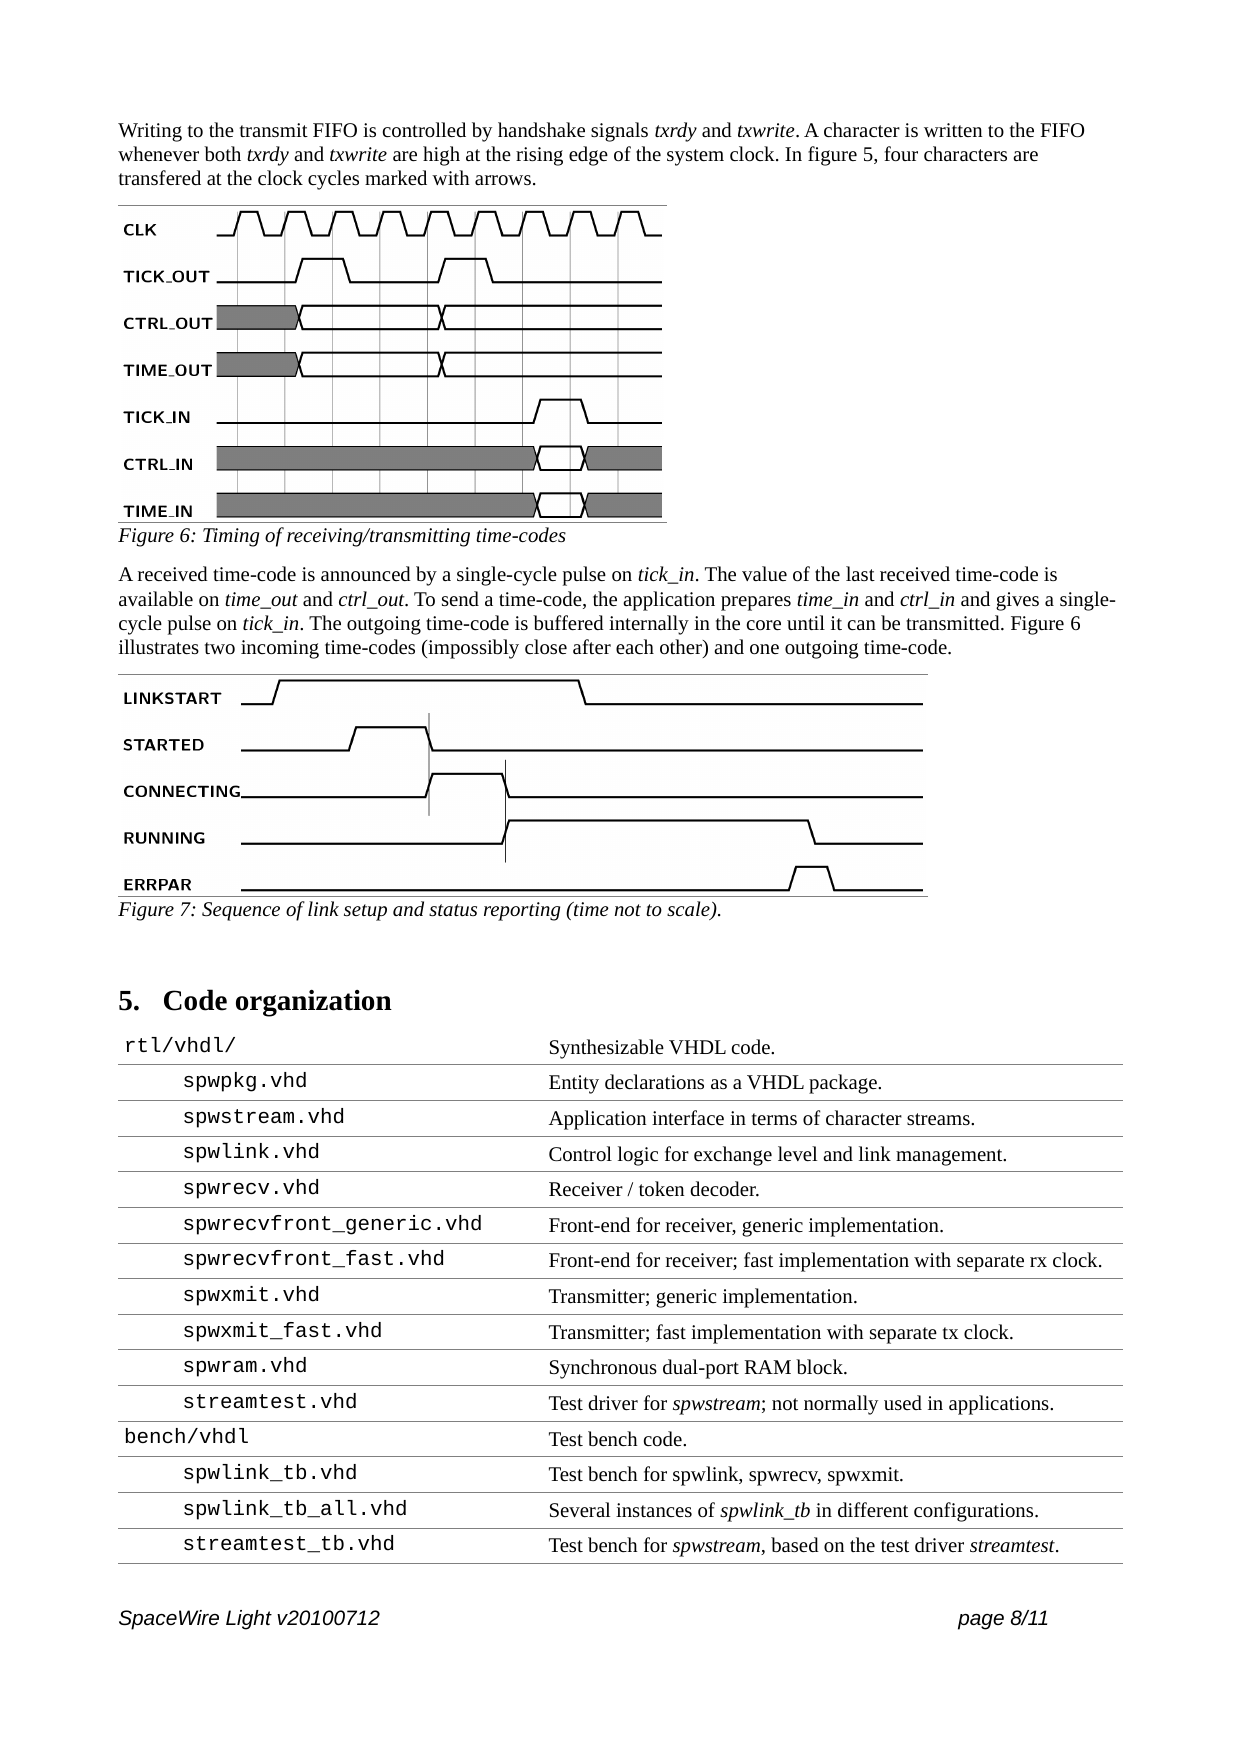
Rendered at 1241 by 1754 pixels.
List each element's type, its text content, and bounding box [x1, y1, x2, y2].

table_cell [118, 1065, 177, 1100]
table_cell [118, 1529, 177, 1563]
text Figure 7: Sequence of link setup and status reporting (time not to scale). [118, 897, 928, 921]
table_cell Receiver / token decoder. [543, 1172, 1123, 1207]
text A received time-code is announced by a single-cycle pulse on tick_in. The value of the last received time-code is available on time_out and ctrl_out. To send a time-code, the application prepares time_in and ctrl_in and gives a single-cycle pulse on tick_in. The outgoing time-code is buffered internally in the core until it can be transmitted. Figure 6 illustrates two incoming time-codes (impossibly close after each other) and one outgoing time-code. [118, 190, 1122, 659]
table_cell bench/vhdl [118, 1422, 542, 1456]
table_cell [118, 1386, 177, 1421]
table_header Synthesizable VHDL code. [543, 1029, 1123, 1064]
table_cell spwrecvfront_generic.vhd [177, 1208, 542, 1242]
table_cell [118, 1315, 177, 1349]
table_header rtl/vhdl/ [118, 1029, 542, 1064]
table_cell Front-end for receiver, generic implementation. [543, 1208, 1123, 1242]
table_cell Synchronous dual-port RAM block. [543, 1350, 1123, 1385]
table_cell spwlink_tb_all.vhd [177, 1493, 542, 1527]
table_cell Test bench code. [543, 1422, 1123, 1456]
table_cell Test driver for spwstream; not normally used in applications. [543, 1386, 1123, 1421]
table_cell Test bench for spwstream, based on the test driver streamtest. [543, 1529, 1123, 1563]
table_cell Transmitter; fast implementation with separate tx clock. [543, 1315, 1123, 1349]
table_cell [118, 1137, 177, 1171]
table_cell [118, 1172, 177, 1207]
table_cell spwrecvfront_fast.vhd [177, 1244, 542, 1278]
table_cell spwpkg.vhd [177, 1065, 542, 1100]
text [118, 206, 667, 522]
table_cell Several instances of spwlink_tb in different configurations. [543, 1493, 1123, 1527]
text Writing to the transmit FIFO is controlled by handshake signals txrdy and txwrite. A character is written to the FIFO whenever both txrdy and txwrite are high at the rising edge of the system clock. In figure 5, four characters are transfered at the clock cycles marked with arrows. [118, 118, 1122, 190]
table_cell Entity declarations as a VHDL package. [543, 1065, 1123, 1100]
table_cell spwstream.vhd [177, 1101, 542, 1136]
table_cell Front-end for receiver; fast implementation with separate rx clock. [543, 1244, 1123, 1278]
table_cell [118, 1101, 177, 1136]
text Figure 6: Timing of receiving/transmitting time-codes [118, 523, 667, 547]
picture [121, 677, 926, 894]
picture [121, 209, 664, 520]
table_cell [118, 1493, 177, 1527]
table_cell Control logic for exchange level and link management. [543, 1137, 1123, 1171]
text [118, 675, 928, 896]
table_cell [118, 1350, 177, 1385]
table_cell spwxmit_fast.vhd [177, 1315, 542, 1349]
table_cell [118, 1208, 177, 1242]
table_cell [118, 1244, 177, 1278]
table_cell Application interface in terms of character streams. [543, 1101, 1123, 1136]
table_cell Test bench for spwlink, spwrecv, spwxmit. [543, 1457, 1123, 1492]
table_cell [118, 1279, 177, 1314]
table_cell spwrecv.vhd [177, 1172, 542, 1207]
table_cell spwlink_tb.vhd [177, 1457, 542, 1492]
table_cell Transmitter; generic implementation. [543, 1279, 1123, 1314]
table_cell spwlink.vhd [177, 1137, 542, 1171]
table_cell streamtest.vhd [177, 1386, 542, 1421]
table_cell [118, 1457, 177, 1492]
table_cell spwram.vhd [177, 1350, 542, 1385]
table_cell spwxmit.vhd [177, 1279, 542, 1314]
subtitle Code organization [118, 983, 1122, 1016]
table_cell streamtest_tb.vhd [177, 1529, 542, 1563]
